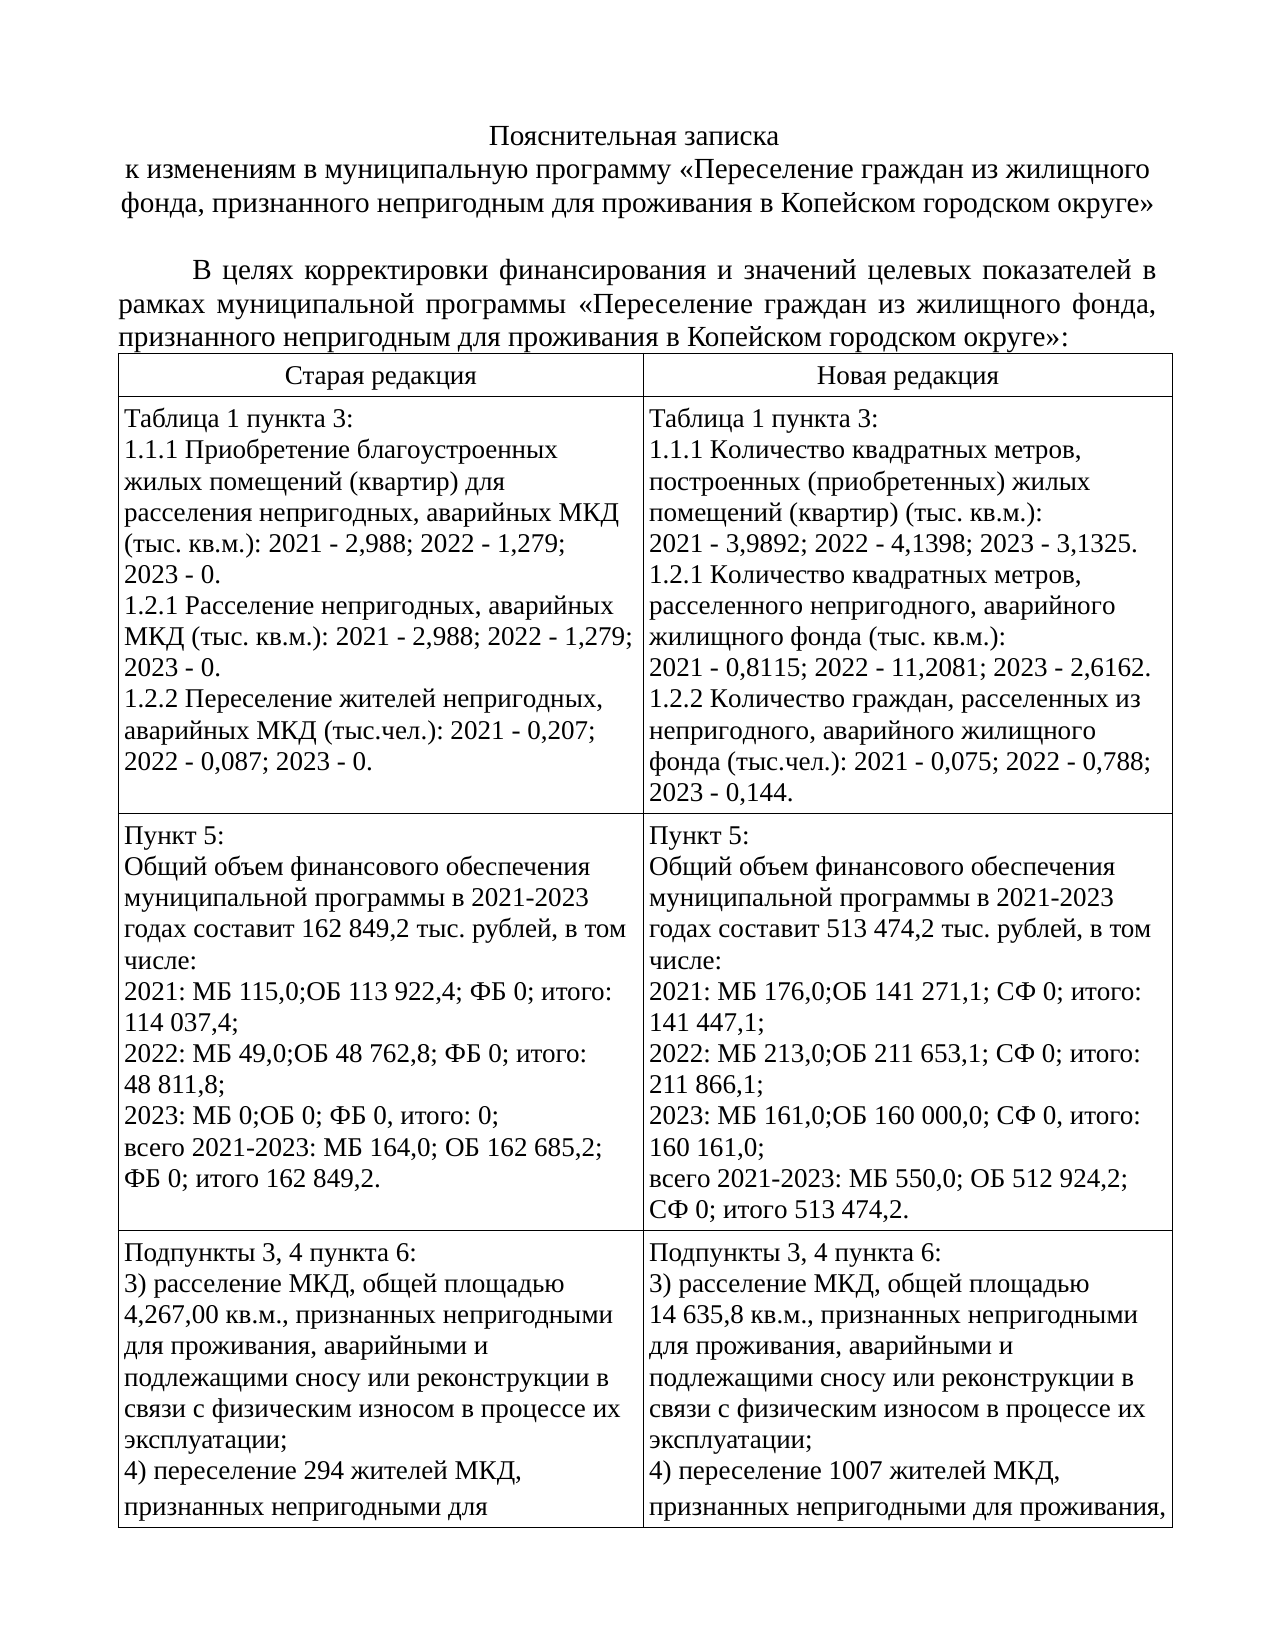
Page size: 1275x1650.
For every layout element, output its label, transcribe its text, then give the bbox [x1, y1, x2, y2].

table_cell Пункт 5: Общий объем финансового обеспечения муниципальной программы в 2021-2023 годах составит 513 474,2 тыс. рублей, в том числе: 2021: МБ 176,0;ОБ 141 271,1; СФ 0; итого: 141 447,1; 2022: МБ 213,0;ОБ 211 653,1; СФ 0; итого: 211 866,1; 2023: МБ 161,0;ОБ 160 000,0; СФ 0, итого: 160 161,0; всего 2021-2023: МБ 550,0; ОБ 512 924,2; СФ 0; итого 513 474,2. [644, 814, 1172, 1230]
table_cell Таблица 1 пункта 3: 1.1.1 Приобретение благоустроенных жилых помещений (квартир) для расселения непригодных, аварийных МКД (тыс. кв.м.): 2021 - 2,988; 2022 - 1,279; 2023 - 0. 1.2.1 Расселение непригодных, аварийных МКД (тыс. кв.м.): 2021 - 2,988; 2022 - 1,279; 2023 - 0. 1.2.2 Переселение жителей непригодных, аварийных МКД (тыс.чел.): 2021 - 0,207; 2022 - 0,087; 2023 - 0. [119, 397, 643, 813]
table_cell Подпункты 3, 4 пункта 6: 3) расселение МКД, общей площадью 4,267,00 кв.м., признанных непригодными для проживания, аварийными и подлежащими сносу или реконструкции в связи с физическим износом в процессе их эксплуатации; 4) переселение 294 жителей МКД, признанных непригодными для [119, 1231, 643, 1527]
table_cell Таблица 1 пункта 3: 1.1.1 Количество квадратных метров, построенных (приобретенных) жилых помещений (квартир) (тыс. кв.м.): 2021 - 3,9892; 2022 - 4,1398; 2023 - 3,1325. 1.2.1 Количество квадратных метров, расселенного непригодного, аварийного жилищного фонда (тыс. кв.м.): 2021 - 0,8115; 2022 - 11,2081; 2023 - 2,6162. 1.2.2 Количество граждан, расселенных из непригодного, аварийного жилищного фонда (тыс.чел.): 2021 - 0,075; 2022 - 0,788; 2023 - 0,144. [644, 397, 1172, 813]
table_cell Пункт 5: Общий объем финансового обеспечения муниципальной программы в 2021-2023 годах составит 162 849,2 тыс. рублей, в том числе: 2021: МБ 115,0;ОБ 113 922,4; ФБ 0; итого: 114 037,4; 2022: МБ 49,0;ОБ 48 762,8; ФБ 0; итого: 48 811,8; 2023: МБ 0;ОБ 0; ФБ 0, итого: 0; всего 2021-2023: МБ 164,0; ОБ 162 685,2; ФБ 0; итого 162 849,2. [119, 814, 643, 1230]
text к изменениям в муниципальную программу «Переселение граждан из жилищного фонда, признанного непригодным для проживания в Копейском городском округе» [118, 152, 1157, 219]
table_header Старая редакция [119, 354, 643, 396]
text В целях корректировки финансирования и значений целевых показателей в рамках муниципальной программы «Переселение граждан из жилищного фонда, признанного непригодным для проживания в Копейском городском округе»: [118, 252, 1157, 353]
table_header Новая редакция [644, 354, 1172, 396]
text Пояснительная записка [118, 118, 1157, 152]
table_cell Подпункты 3, 4 пункта 6: 3) расселение МКД, общей площадью 14 635,8 кв.м., признанных непригодными для проживания, аварийными и подлежащими сносу или реконструкции в связи с физическим износом в процессе их эксплуатации; 4) переселение 1007 жителей МКД, признанных непригодными для проживания, [644, 1231, 1172, 1527]
